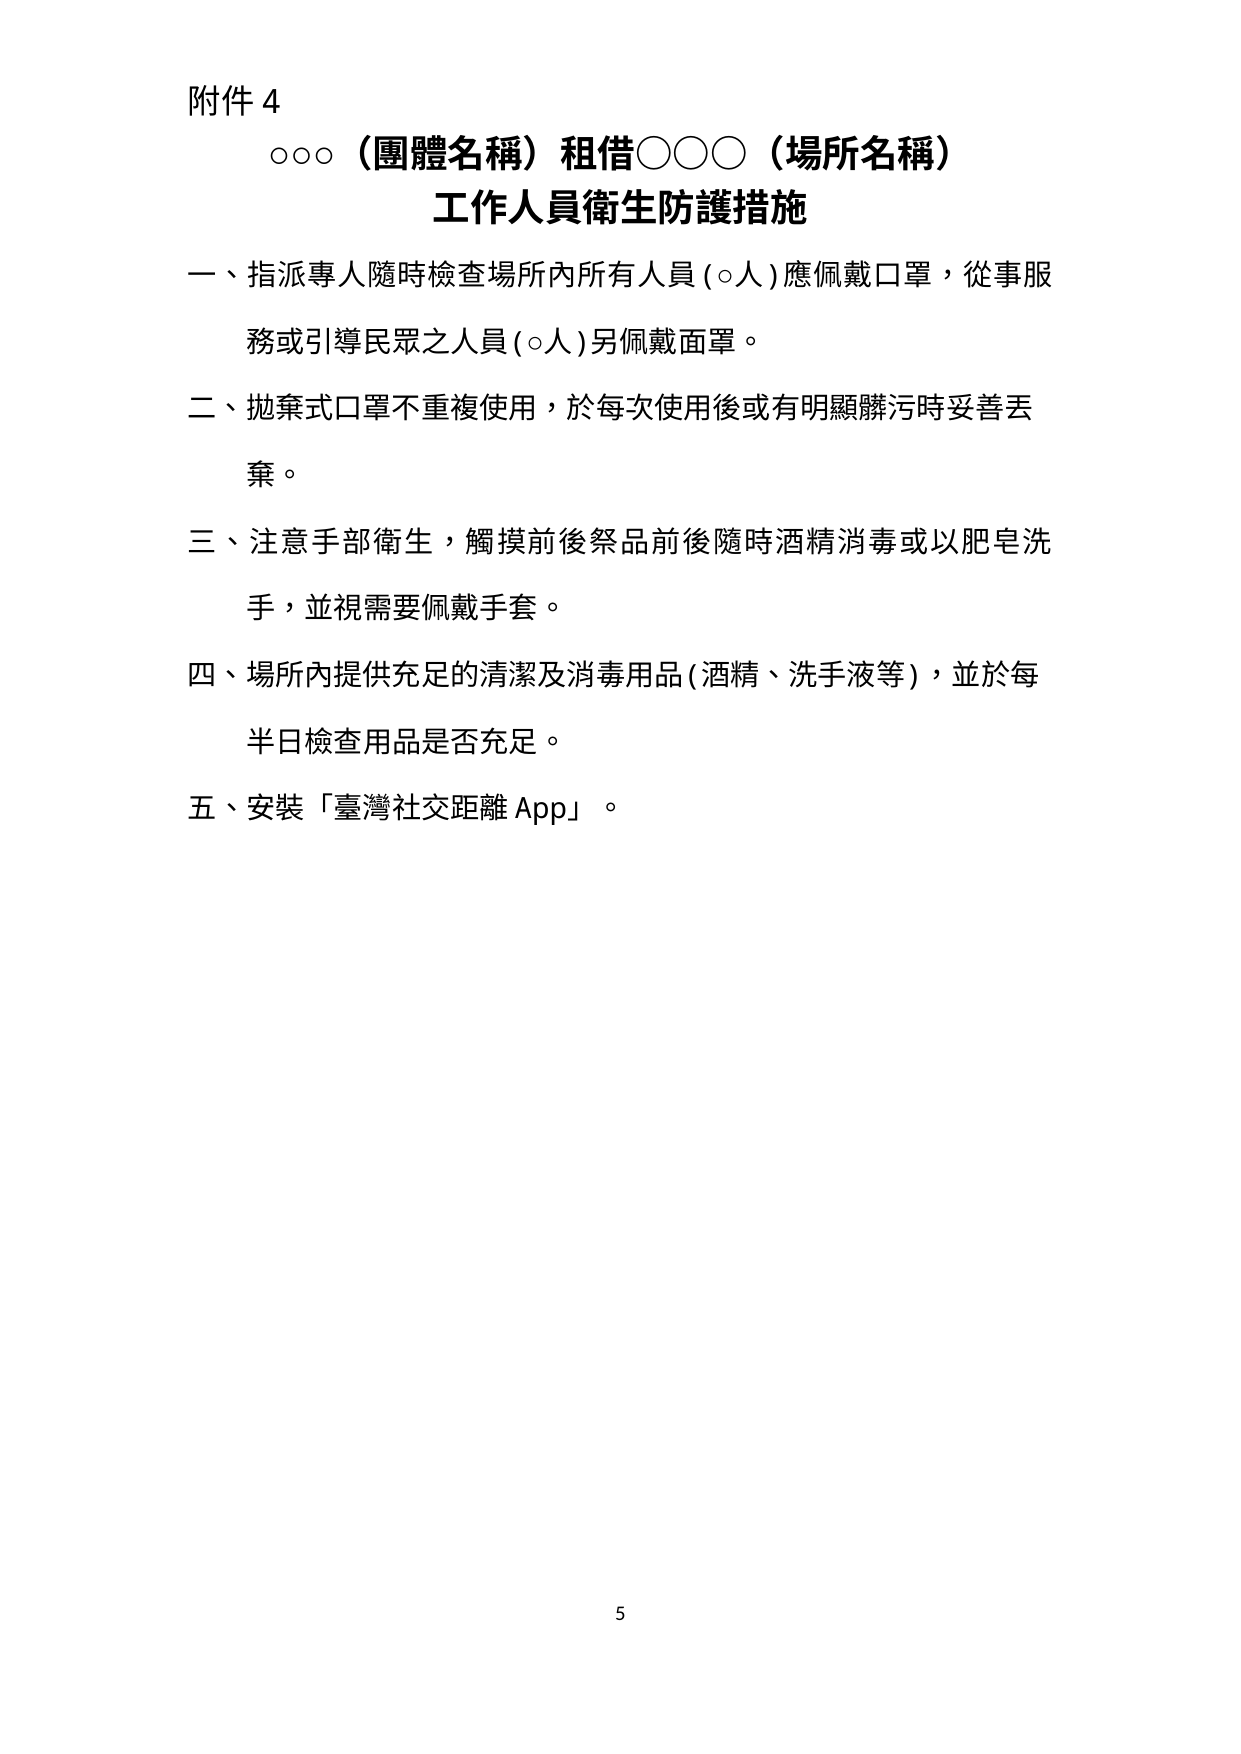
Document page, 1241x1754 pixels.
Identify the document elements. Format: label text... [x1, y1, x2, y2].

text 附件4 [188, 75, 1053, 123]
text ○○○（團體名稱）租借○○○（場所名稱） [188, 123, 1053, 178]
text 五、安裝「臺灣社交距離App」。 [188, 766, 1053, 832]
text 四、場所內提供充足的清潔及消毒用品(酒精、洗手液等)，並於每半日檢查用品是否充足。 [187, 632, 1053, 766]
text 一、指派專人隨時檢查場所內所有人員(○人)應佩戴口罩，從事服務或引導民眾之人員(○人)另佩戴面罩。 [187, 232, 1053, 366]
text 二、拋棄式口罩不重複使用，於每次使用後或有明顯髒污時妥善丟棄。 [187, 366, 1053, 499]
text 三、注意手部衛生，觸摸前後祭品前後隨時酒精消毒或以肥皂洗手，並視需要佩戴手套。 [187, 499, 1053, 632]
text 工作人員衛生防護措施 [188, 178, 1053, 232]
